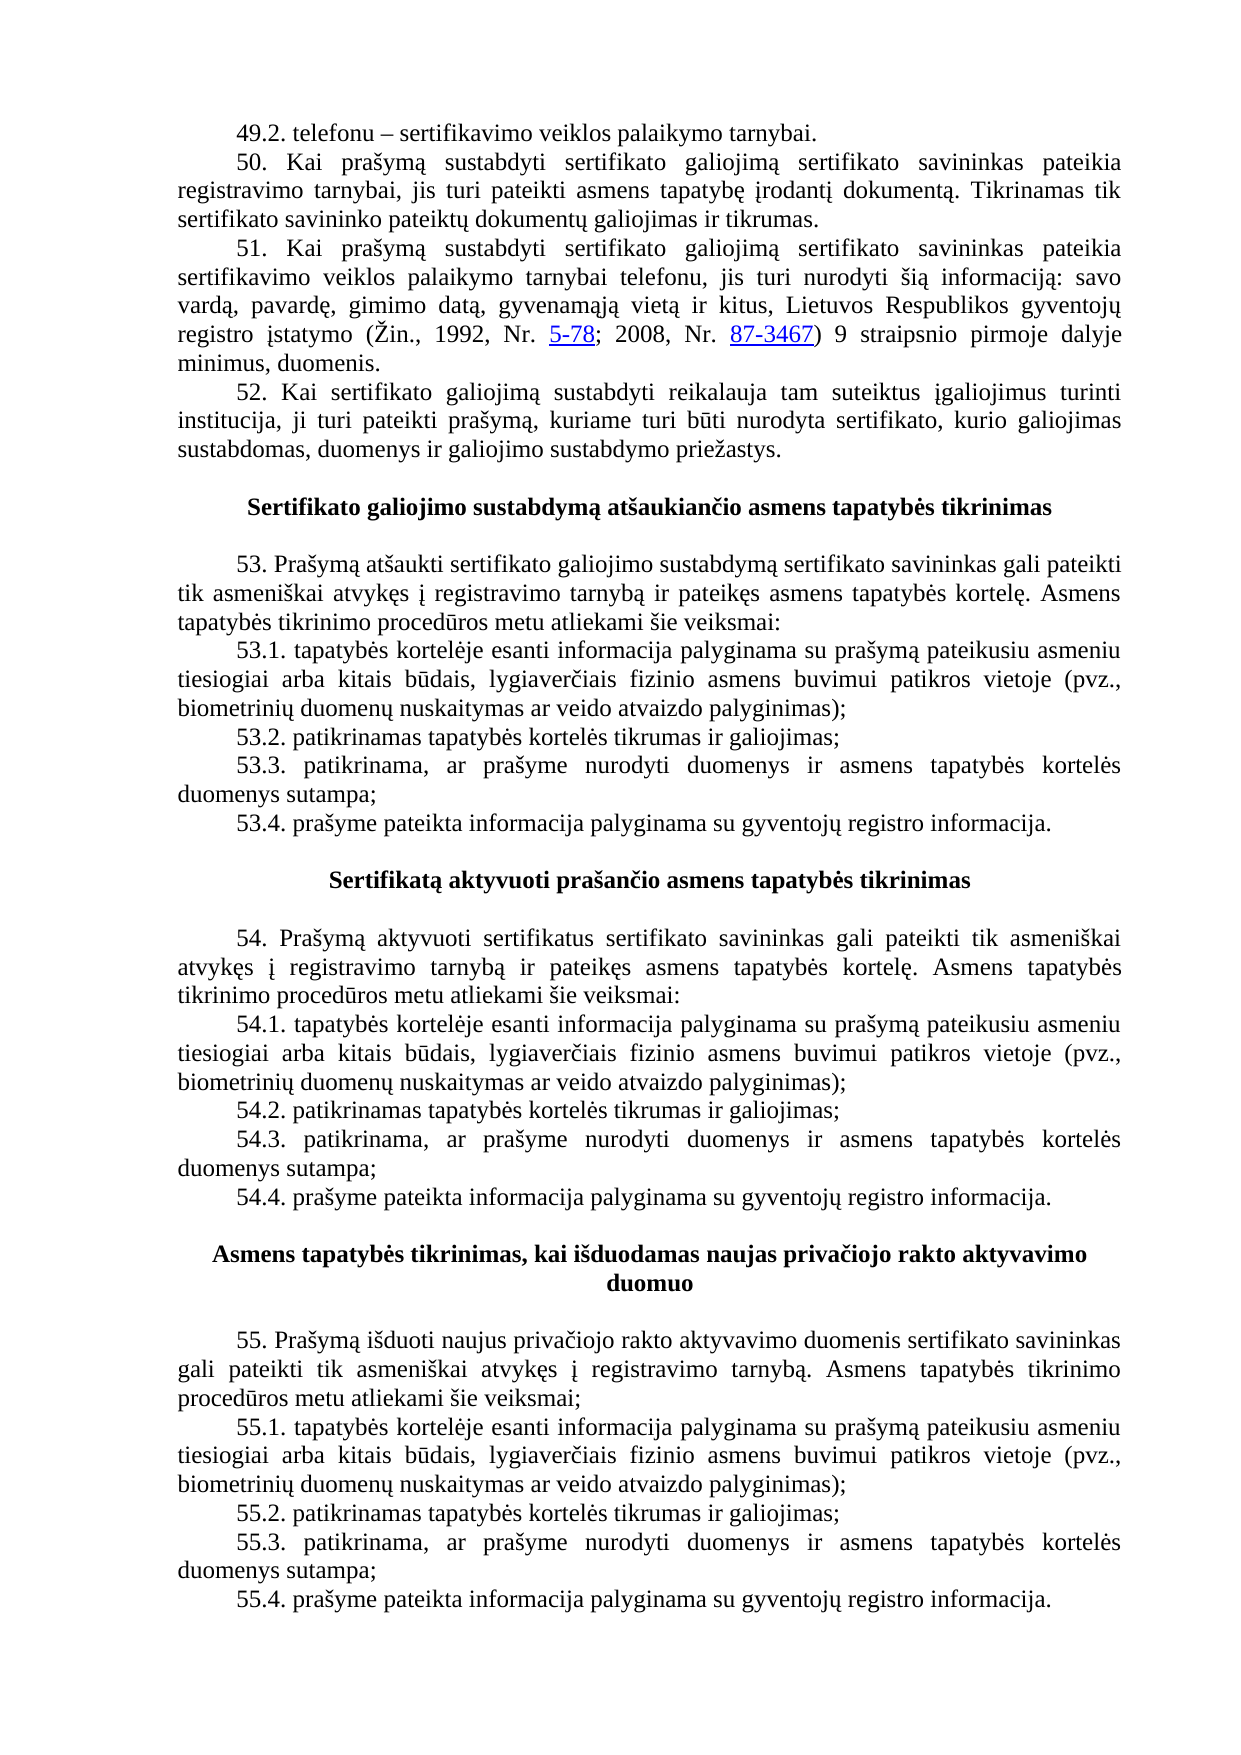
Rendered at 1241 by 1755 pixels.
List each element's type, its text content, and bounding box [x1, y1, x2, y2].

text 50. Kai prašymą sustabdyti sertifikato galiojimą sertifikato savininkas pateikia registravimo tarnybai, jis turi pateikti asmens tapatybę įrodantį dokumentą. Tikrinamas tik sertifikato savininko pateiktų dokumentų galiojimas ir tikrumas. [177, 147, 1122, 233]
text 53.4. prašyme pateikta informacija palyginama su gyventojų registro informacija. [177, 808, 1122, 837]
text 51. Kai prašymą sustabdyti sertifikato galiojimą sertifikato savininkas pateikia sertifikavimo veiklos palaikymo tarnybai telefonu, jis turi nurodyti šią informaciją: savo vardą, pavardę, gimimo datą, gyvenamąją vietą ir kitus, Lietuvos Respublikos gyventojų registro įstatymo (Žin., 1992, Nr. 5-78; 2008, Nr. 87-3467) 9 straipsnio pirmoje dalyje minimus, duomenis. [177, 233, 1122, 377]
text Sertifikato galiojimo sustabdymą atšaukiančio asmens tapatybės tikrinimas [177, 492, 1122, 521]
text 53.1. tapatybės kortelėje esanti informacija palyginama su prašymą pateikusiu asmeniu tiesiogiai arba kitais būdais, lygiaverčiais fizinio asmens buvimui patikros vietoje (pvz., biometrinių duomenų nuskaitymas ar veido atvaizdo palyginimas); [177, 636, 1122, 722]
text 55.4. prašyme pateikta informacija palyginama su gyventojų registro informacija. [177, 1584, 1122, 1613]
text 54.3. patikrinama, ar prašyme nurodyti duomenys ir asmens tapatybės kortelės duomenys sutampa; [177, 1124, 1122, 1182]
text Sertifikatą aktyvuoti prašančio asmens tapatybės tikrinimas [177, 866, 1122, 894]
text 55.1. tapatybės kortelėje esanti informacija palyginama su prašymą pateikusiu asmeniu tiesiogiai arba kitais būdais, lygiaverčiais fizinio asmens buvimui patikros vietoje (pvz., biometrinių duomenų nuskaitymas ar veido atvaizdo palyginimas); [177, 1412, 1122, 1498]
text 54.4. prašyme pateikta informacija palyginama su gyventojų registro informacija. [177, 1182, 1122, 1211]
text 55.2. patikrinamas tapatybės kortelės tikrumas ir galiojimas; [177, 1498, 1122, 1527]
text 54.1. tapatybės kortelėje esanti informacija palyginama su prašymą pateikusiu asmeniu tiesiogiai arba kitais būdais, lygiaverčiais fizinio asmens buvimui patikros vietoje (pvz., biometrinių duomenų nuskaitymas ar veido atvaizdo palyginimas); [177, 1009, 1122, 1096]
text 53.2. patikrinamas tapatybės kortelės tikrumas ir galiojimas; [177, 722, 1122, 751]
text 49.2. telefonu – sertifikavimo veiklos palaikymo tarnybai. [177, 118, 1122, 147]
text 54. Prašymą aktyvuoti sertifikatus sertifikato savininkas gali pateikti tik asmeniškai atvykęs į registravimo tarnybą ir pateikęs asmens tapatybės kortelę. Asmens tapatybės tikrinimo procedūros metu atliekami šie veiksmai: [177, 923, 1122, 1009]
text 53. Prašymą atšaukti sertifikato galiojimo sustabdymą sertifikato savininkas gali pateikti tik asmeniškai atvykęs į registravimo tarnybą ir pateikęs asmens tapatybės kortelę. Asmens tapatybės tikrinimo procedūros metu atliekami šie veiksmai: [177, 549, 1122, 636]
text 53.3. patikrinama, ar prašyme nurodyti duomenys ir asmens tapatybės kortelės duomenys sutampa; [177, 751, 1122, 808]
text 54.2. patikrinamas tapatybės kortelės tikrumas ir galiojimas; [177, 1096, 1122, 1124]
text 55.3. patikrinama, ar prašyme nurodyti duomenys ir asmens tapatybės kortelės duomenys sutampa; [177, 1527, 1122, 1584]
text 52. Kai sertifikato galiojimą sustabdyti reikalauja tam suteiktus įgaliojimus turinti institucija, ji turi pateikti prašymą, kuriame turi būti nurodyta sertifikato, kurio galiojimas sustabdomas, duomenys ir galiojimo sustabdymo priežastys. [177, 377, 1122, 463]
text Asmens tapatybės tikrinimas, kai išduodamas naujas privačiojo rakto aktyvavimo duomuo [177, 1239, 1122, 1297]
text 55. Prašymą išduoti naujus privačiojo rakto aktyvavimo duomenis sertifikato savininkas gali pateikti tik asmeniškai atvykęs į registravimo tarnybą. Asmens tapatybės tikrinimo procedūros metu atliekami šie veiksmai; [177, 1326, 1122, 1412]
